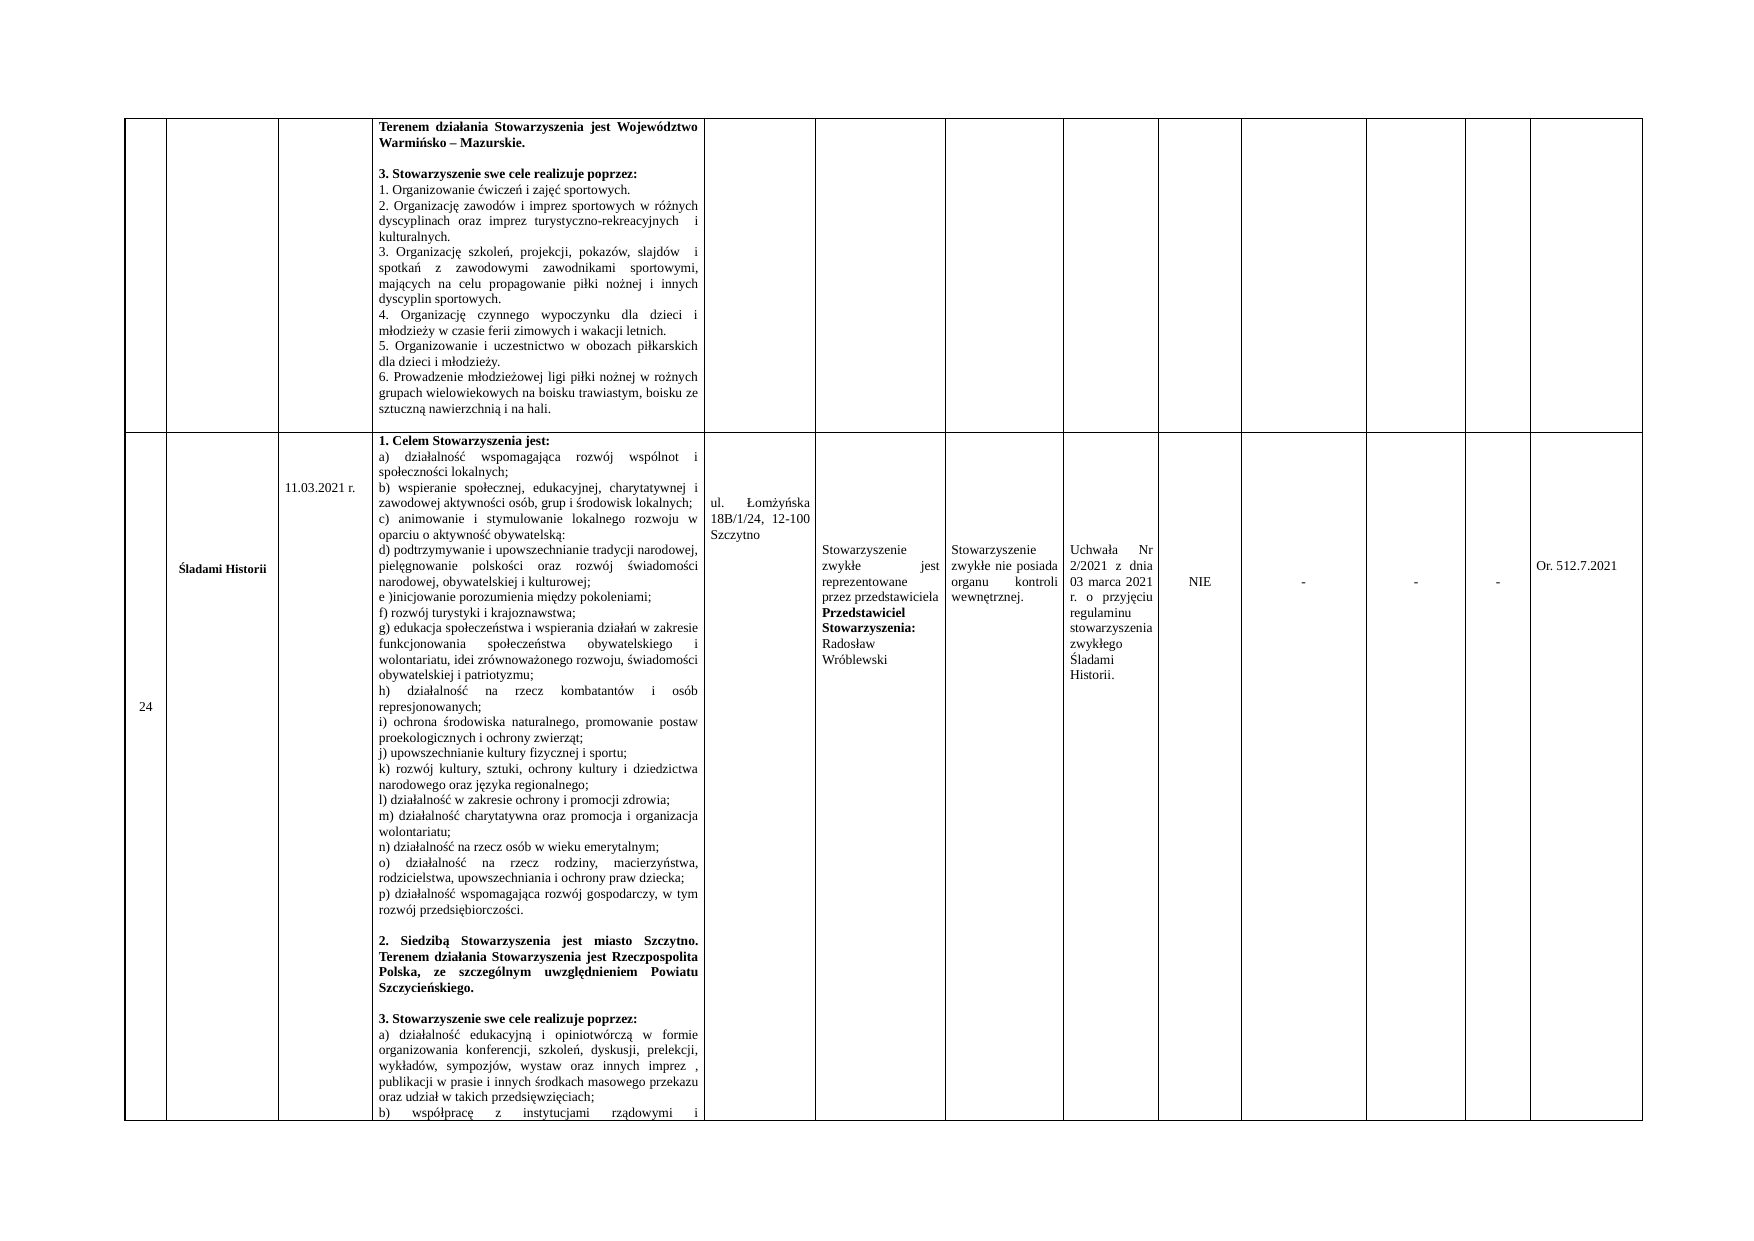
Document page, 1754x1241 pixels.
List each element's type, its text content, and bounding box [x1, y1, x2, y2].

table_cell 1. Celem Stowarzyszenia jest: a) działalność wspomagająca rozwój wspólnot i społeczności lokalnych; b) wspieranie społecznej, edukacyjnej, charytatywnej i zawodowej aktywności osób, grup i środowisk lokalnych; c) animowanie i stymulowanie lokalnego rozwoju w oparciu o aktywność obywatelską: d) podtrzymywanie i upowszechnianie tradycji narodowej, pielęgnowanie polskości oraz rozwój świadomości narodowej, obywatelskiej i kulturowej; e )inicjowanie porozumienia między pokoleniami; f) rozwój turystyki i krajoznawstwa; g) edukacja społeczeństwa i wspierania działań w zakresie funkcjonowania społeczeństwa obywatelskiego i wolontariatu, idei zrównoważonego rozwoju, świadomości obywatelskiej i patriotyzmu; h) działalność na rzecz kombatantów i osób represjonowanych; i) ochrona środowiska naturalnego, promowanie postaw proekologicznych i ochrony zwierząt; j) upowszechnianie kultury fizycznej i sportu; k) rozwój kultury, sztuki, ochrony kultury i dziedzictwa narodowego oraz języka regionalnego; l) działalność w zakresie ochrony i promocji zdrowia; m) działalność charytatywna oraz promocja i organizacja wolontariatu; n) działalność na rzecz osób w wieku emerytalnym; o) działalność na rzecz rodziny, macierzyństwa, rodzicielstwa, upowszechniania i ochrony praw dziecka; p) działalność wspomagająca rozwój gospodarczy, w tym rozwój przedsiębiorczości. 2. Siedzibą Stowarzyszenia jest miasto Szczytno. Terenem działania Stowarzyszenia jest Rzeczpospolita Polska, ze szczególnym uwzględnieniem Powiatu Szczycieńskiego. 3. Stowarzyszenie swe cele realizuje poprzez: a) działalność edukacyjną i opiniotwórczą w formie organizowania konferencji, szkoleń, dyskusji, prelekcji, wykładów, sympozjów, wystaw oraz innych imprez , publikacji w prasie i innych środkach masowego przekazu oraz udział w takich przedsięwzięciach; b) współpracę z instytucjami rządowymi i [373, 433, 704, 1120]
table_cell - [1242, 433, 1366, 1120]
table_cell [816, 119, 945, 432]
table_cell - [1367, 433, 1465, 1120]
table_cell [1159, 119, 1241, 432]
table_cell Stowarzyszenie zwykłe nie posiada organu kontroli wewnętrznej. [946, 433, 1063, 1120]
table_cell Terenem działania Stowarzyszenia jest Województwo Warmińsko – Mazurskie. 3. Stowarzyszenie swe cele realizuje poprzez: 1. Organizowanie ćwiczeń i zajęć sportowych. 2. Organizację zawodów i imprez sportowych w różnych dyscyplinach oraz imprez turystyczno-rekreacyjnych i kulturalnych. 3. Organizację szkoleń, projekcji, pokazów, slajdów i spotkań z zawodowymi zawodnikami sportowymi, mających na celu propagowanie piłki nożnej i innych dyscyplin sportowych. 4. Organizację czynnego wypoczynku dla dzieci i młodzieży w czasie ferii zimowych i wakacji letnich. 5. Organizowanie i uczestnictwo w obozach piłkarskich dla dzieci i młodzieży. 6. Prowadzenie młodzieżowej ligi piłki nożnej w rożnych grupach wielowiekowych na boisku trawiastym, boisku ze sztuczną nawierzchnią i na hali. [373, 119, 704, 432]
table_cell Uchwała Nr 2/2021 z dnia 03 marca 2021 r. o przyjęciu regulaminu stowarzyszenia zwykłego Śladami Historii. [1064, 433, 1158, 1120]
table_cell [126, 119, 166, 432]
table_cell 24 [126, 433, 166, 1120]
table_cell [946, 119, 1063, 432]
table_cell - [1466, 433, 1530, 1120]
table_cell Śladami Historii [167, 433, 278, 1120]
table_cell [167, 119, 278, 432]
table_cell - [1367, 119, 1465, 432]
table_cell Stowarzyszenie zwykłe jest reprezentowane przez przedstawiciela Przedstawiciel Stowarzyszenia: Radosław Wróblewski [816, 433, 945, 1120]
table_cell 11.03.2021 r. [279, 433, 372, 1120]
table_cell [1531, 119, 1642, 432]
table_cell Or. 512.7.2021 [1531, 433, 1642, 1120]
table_cell NIE [1159, 433, 1241, 1120]
table_cell [705, 119, 815, 432]
table_cell - [1466, 119, 1530, 432]
table_cell - [1242, 119, 1366, 432]
table_cell [279, 119, 372, 432]
table_cell [1064, 119, 1158, 432]
table_cell ul. Łomżyńska 18B/1/24, 12-100 Szczytno [705, 433, 815, 1120]
